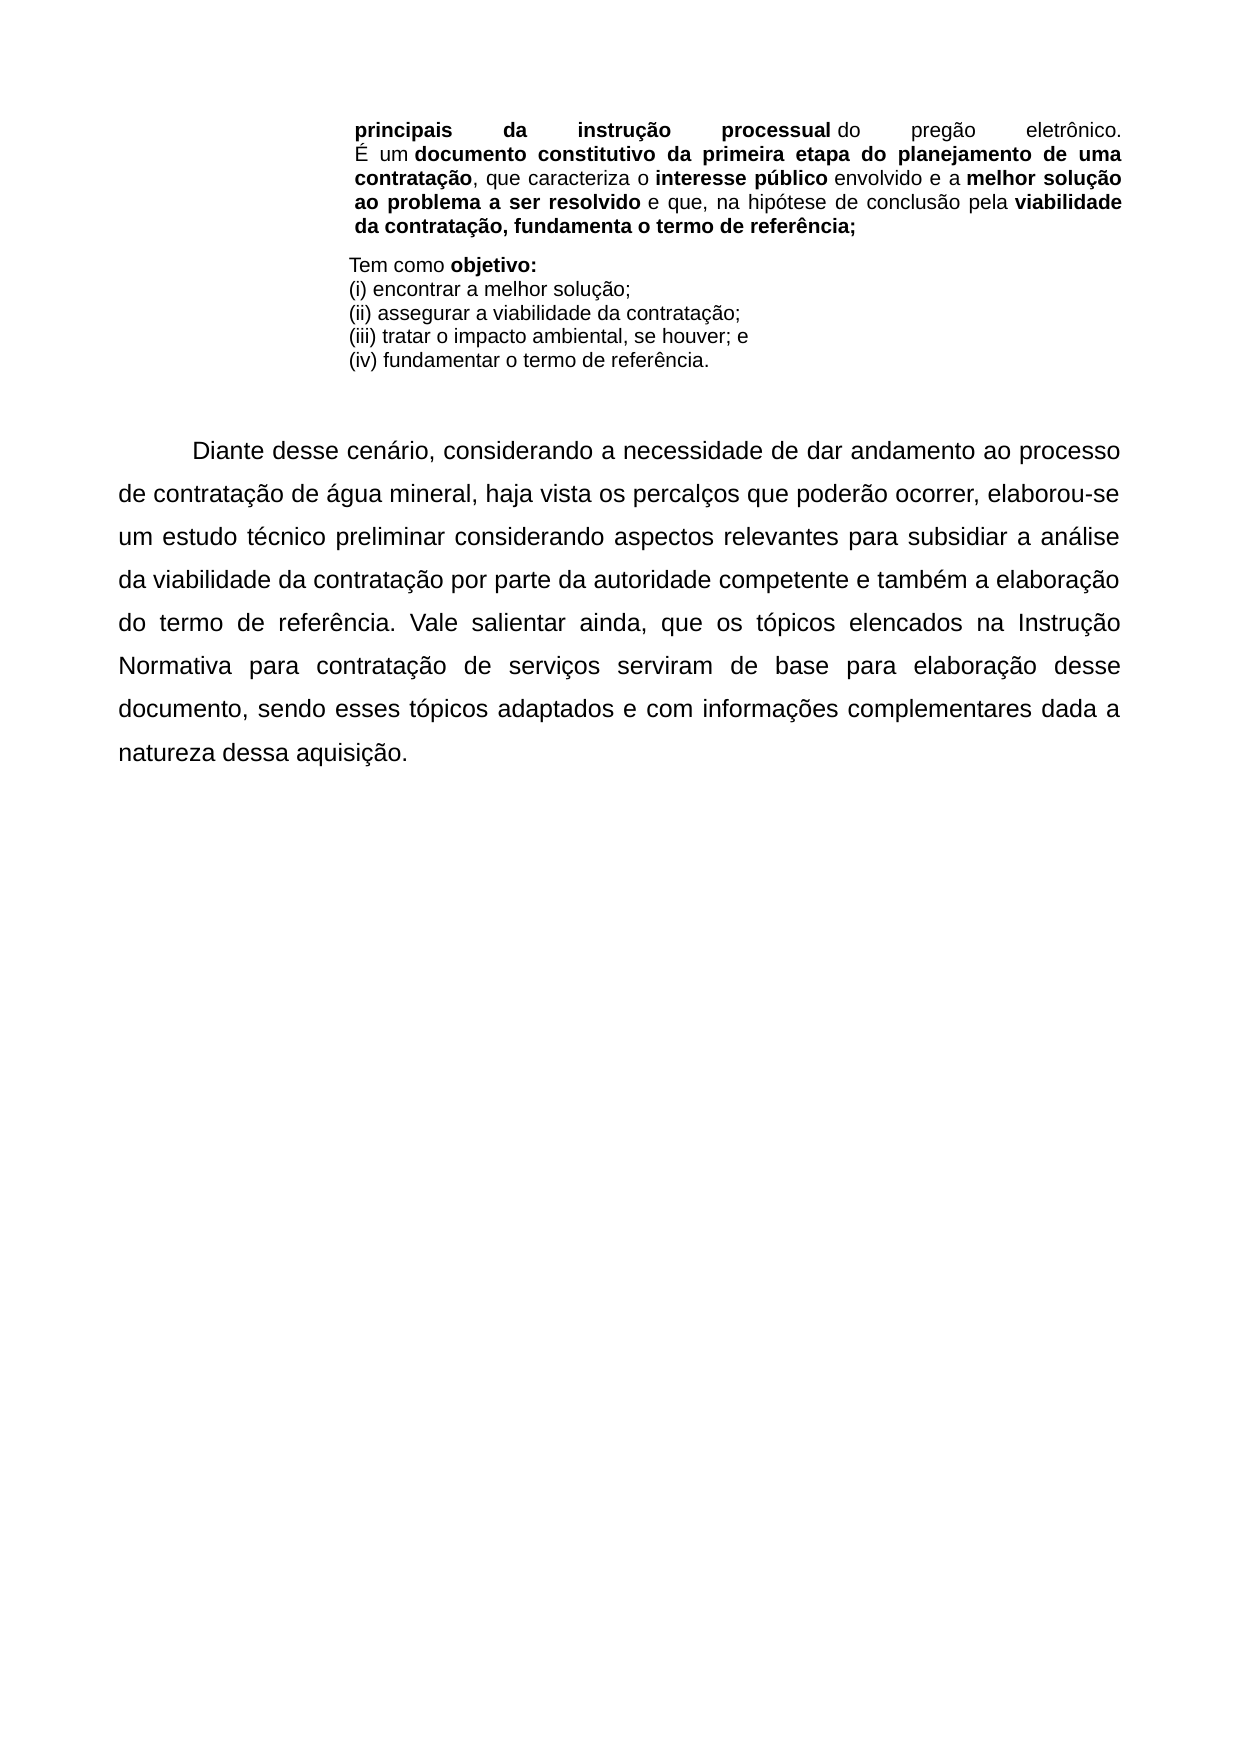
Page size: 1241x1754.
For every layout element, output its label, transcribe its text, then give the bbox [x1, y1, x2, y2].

text Tem como objetivo: (i) encontrar a melhor solução; (ii) assegurar a viabilidade da contratação; (iii) tratar o impacto ambiental, se houver; e (iv) fundamentar o termo de referência. [348, 252, 1122, 372]
text principais da instrução processual do pregão eletrônico. É um documento constitutivo da primeira etapa do planejamento de uma contratação, que caracteriza o interesse público envolvido e a melhor solução ao problema a ser resolvido e que, na hipótese de conclusão pela viabilidade da contratação, fundamenta o termo de referência; [354, 118, 1122, 238]
text Diante desse cenário, considerando a necessidade de dar andamento ao processo de contratação de água mineral, haja vista os percalços que poderão ocorrer, elaborou-se um estudo técnico preliminar considerando aspectos relevantes para subsidiar a análise da viabilidade da contratação por parte da autoridade competente e também a elaboração do termo de referência. Vale salientar ainda, que os tópicos elencados na Instrução Normativa para contratação de serviços serviram de base para elaboração desse documento, sendo esses tópicos adaptados e com informações complementares dada a natureza dessa aquisição. [118, 436, 1122, 766]
